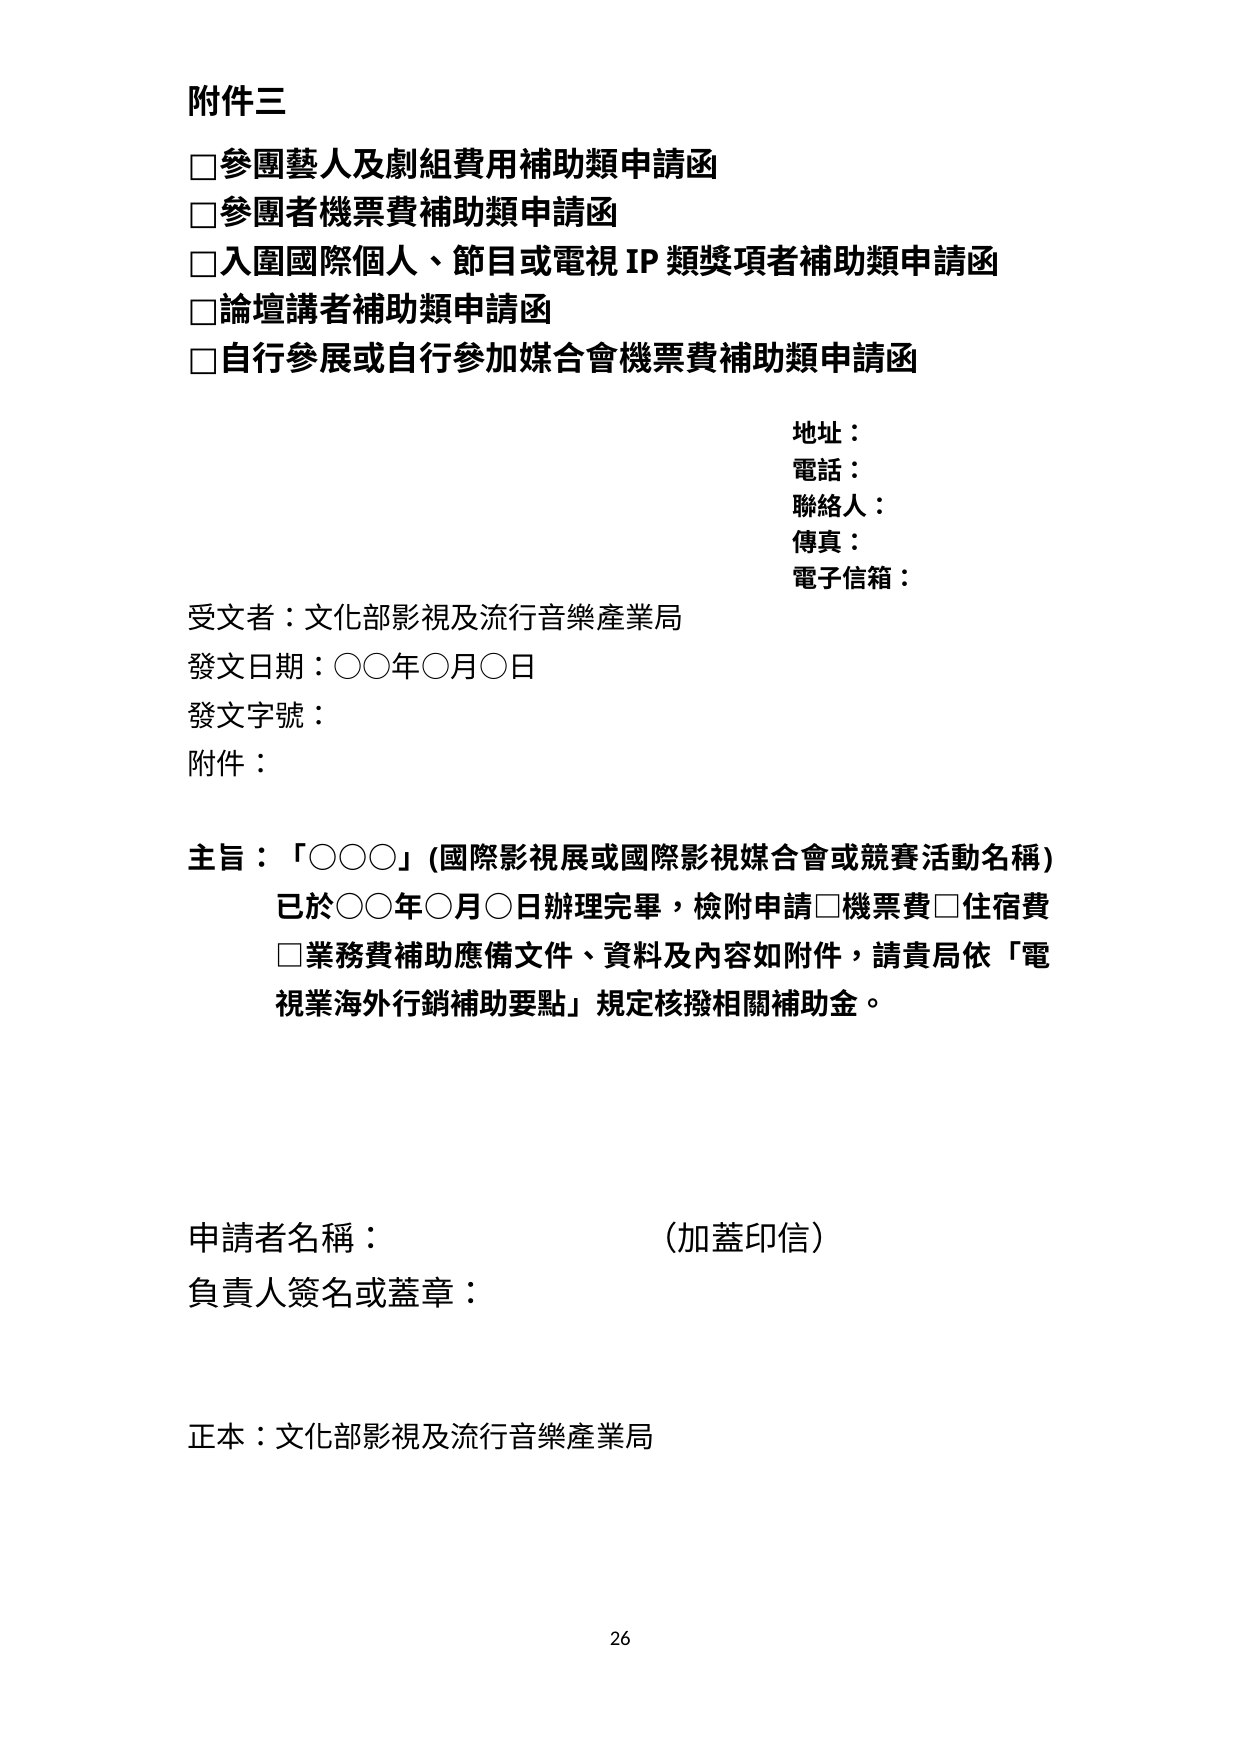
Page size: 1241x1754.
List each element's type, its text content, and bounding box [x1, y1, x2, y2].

text 地址： [793, 414, 1044, 450]
text 主旨：「○○○」(國際影視展或國際影視媒合會或競賽活動名稱)已於○○年○月○日辦理完畢，檢附申請□機票費□住宿費□業務費補助應備文件、資料及內容如附件，請貴局依「電視業海外行銷補助要點」規定核撥相關補助金。 [187, 835, 1053, 1023]
text 正本：文化部影視及流行音樂產業局 [187, 1414, 1053, 1456]
text 附件三 [187, 75, 1053, 123]
text 受文者：文化部影視及流行音樂產業局 [187, 595, 1053, 637]
text 附件： [187, 741, 1053, 783]
text □論壇講者補助類申請函 [187, 283, 1044, 331]
text 發文日期：○○年○月○日 [187, 644, 1053, 686]
text □參團者機票費補助類申請函 [187, 186, 896, 234]
text 發文字號： [187, 692, 1053, 734]
text 申請者名稱： （加蓋印信） [187, 1212, 1053, 1260]
text 負責人簽名或蓋章： [187, 1267, 1053, 1315]
text □自行參展或自行參加媒合會機票費補助類申請函 [187, 331, 1029, 380]
text 傳真： [793, 523, 1044, 559]
text 聯絡人： [793, 486, 1044, 523]
text □入圍國際個人、節目或電視IP類獎項者補助類申請函 [187, 234, 1044, 283]
text 電話： [793, 450, 1044, 486]
text □參團藝人及劇組費用補助類申請函 [187, 138, 896, 186]
text 電子信箱： [793, 559, 1044, 595]
